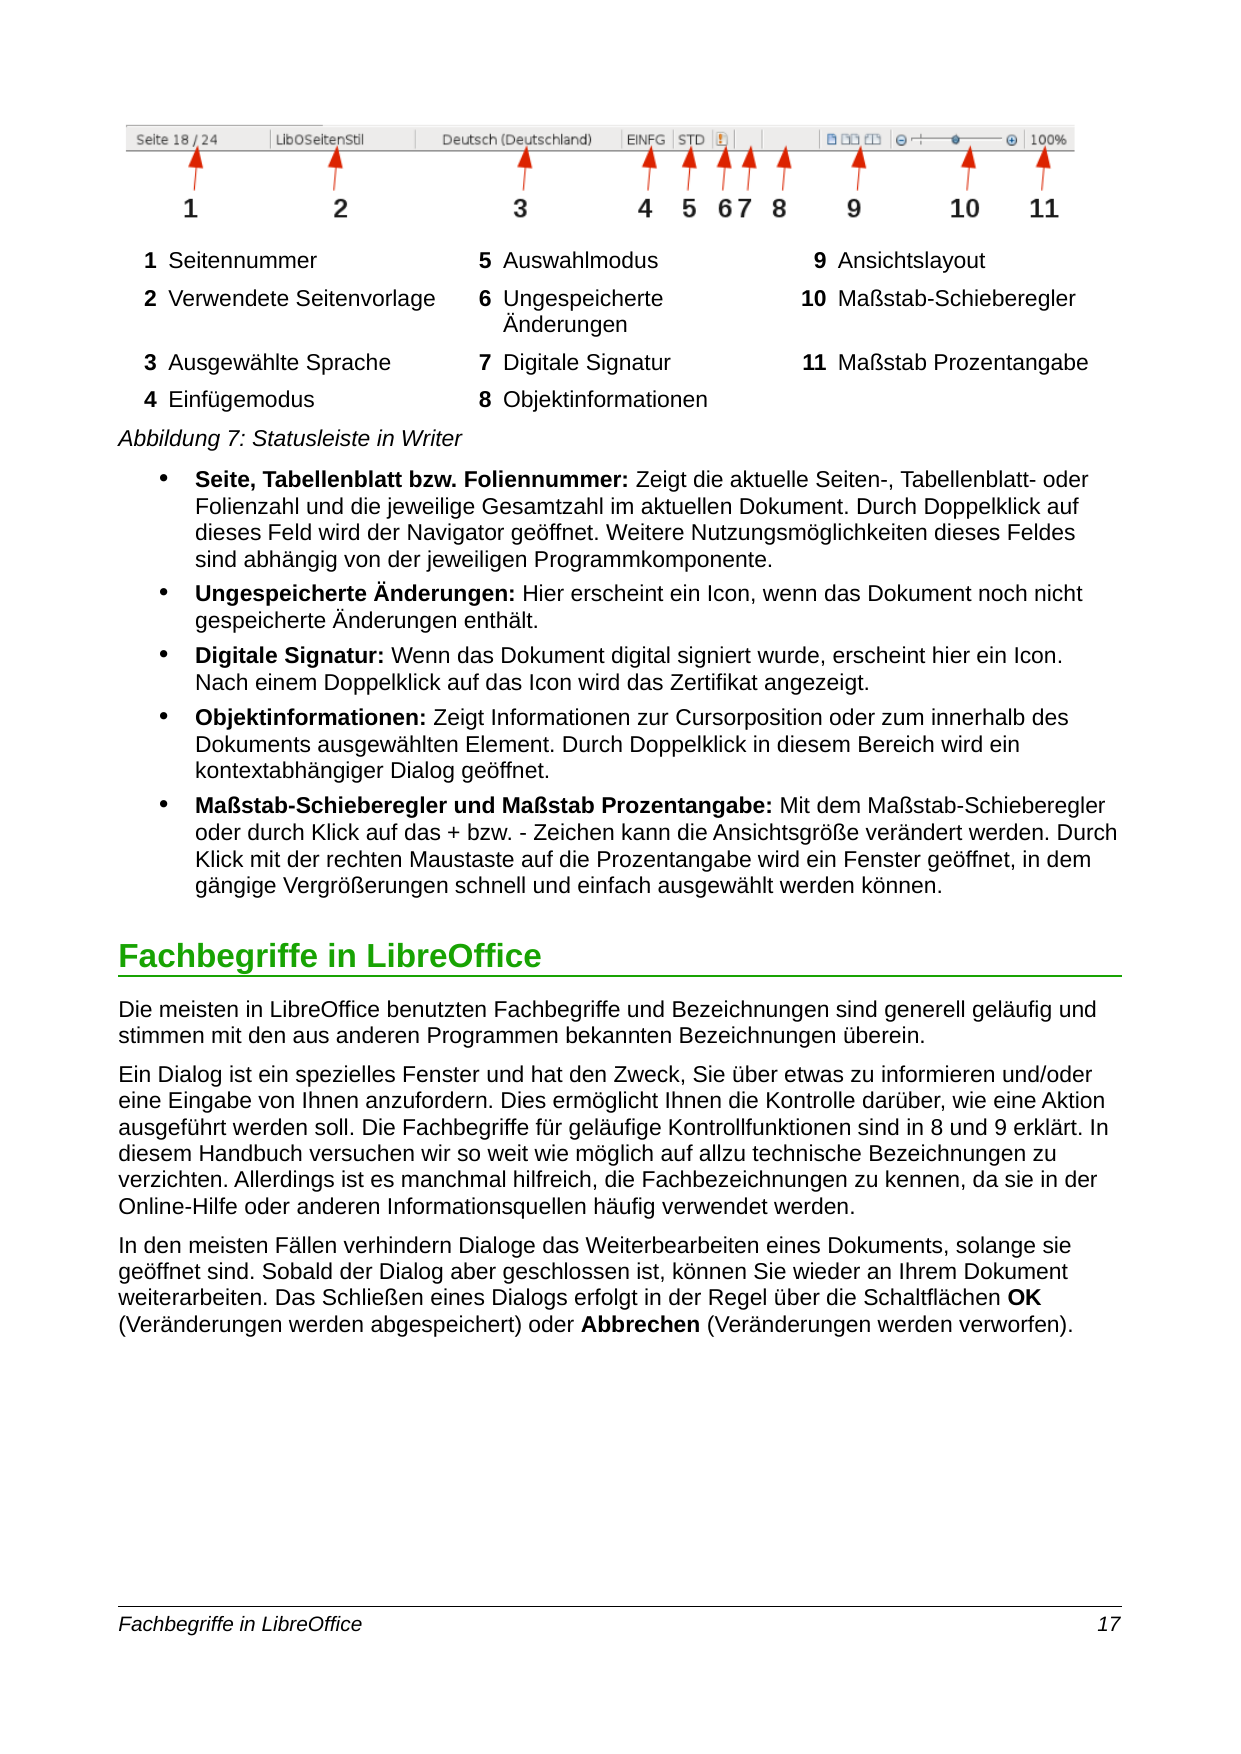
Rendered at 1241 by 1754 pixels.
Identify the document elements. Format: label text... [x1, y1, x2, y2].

list Digitale Signatur: Wenn das Dokument digital signiert wurde, erscheint hier ein Icon. Nach einem Doppelklick auf das Icon wird das Zertifikat angezeigt. [156, 640, 1122, 696]
table_cell Einfügemodus [162, 381, 453, 418]
table_header Seitennummer [162, 241, 453, 279]
list Seite, Tabellenblatt bzw. Foliennummer: Zeigt die aktuelle Seiten-, Tabellenblatt- oder Folienzahl und die jeweilige Gesamtzahl im aktuellen Dokument. Durch Doppelklick auf dieses Feld wird der Navigator geöffnet. Weitere Nutzungsmöglichkeiten dieses Feldes sind abhängig von der jeweiligen Programmkomponente. [156, 464, 1122, 572]
table_cell 8 [453, 381, 497, 418]
table_header 1 [118, 241, 162, 279]
table_header 5 [453, 241, 497, 279]
text Ein Dialog ist ein spezielles Fenster und hat den Zweck, Sie über etwas zu informieren und/oder eine Eingabe von Ihnen anzufordern. Dies ermöglicht Ihnen die Kontrolle darüber, wie eine Aktion ausgeführt werden soll. Die Fachbegriffe für geläufige Kontrollfunktionen sind in Abbildung 8 und Abbildung 9 erklärt. In diesem Handbuch versuchen wir so weit wie möglich auf allzu technische Bezeichnungen zu verzichten. Allerdings ist es manchmal hilfreich, die Fachbezeichnungen zu kennen, da sie in der Online-Hilfe oder anderen Informationsquellen häufig verwendet werden. [118, 1061, 1122, 1219]
table_header Ansichtslayout [832, 241, 1122, 279]
table_cell Ungespeicherte Änderungen [497, 279, 788, 343]
table_cell Maßstab-Schieberegler [832, 279, 1122, 343]
picture [118, 118, 1123, 229]
table_cell [832, 381, 1122, 418]
subtitle Fachbegriffe in LibreOffice [118, 936, 1122, 975]
list Ungespeicherte Änderungen: Hier erscheint ein Icon, wenn das Dokument noch nicht gespeicherte Änderungen enthält. [156, 578, 1122, 634]
table_cell Verwendete Seitenvorlage [162, 279, 453, 343]
table_cell 6 [453, 279, 497, 343]
table_cell 3 [118, 343, 162, 381]
list Objektinformationen: Zeigt Informationen zur Cursorposition oder zum innerhalb des Dokuments ausgewählten Element. Durch Doppelklick in diesem Bereich wird ein kontextabhängiger Dialog geöffnet. [156, 702, 1122, 784]
table_cell 10 [788, 279, 832, 343]
table_cell Maßstab Prozentangabe [832, 343, 1122, 381]
table_cell 4 [118, 381, 162, 418]
table_header 9 [788, 241, 832, 279]
text In den meisten Fällen verhindern Dialoge das Weiterbearbeiten eines Dokuments, solange sie geöffnet sind. Sobald der Dialog aber geschlossen ist, können Sie wieder an Ihrem Dokument weiterarbeiten. Das Schließen eines Dialogs erfolgt in der Regel über die Schaltflächen OK (Veränderungen werden abgespeichert) oder Abbrechen (Veränderungen werden verworfen). [118, 1232, 1122, 1337]
table_header Auswahlmodus [497, 241, 788, 279]
table_cell [788, 381, 832, 418]
text Die meisten in LibreOffice benutzten Fachbegriffe und Bezeichnungen sind generell geläufig und stimmen mit den aus anderen Programmen bekannten Bezeichnungen überein. [118, 996, 1122, 1048]
table_cell Digitale Signatur [497, 343, 788, 381]
table_cell Objektinformationen [497, 381, 788, 418]
text Abbildung 7: Statusleiste in Writer [118, 425, 1122, 451]
table_cell Ausgewählte Sprache [162, 343, 453, 381]
list Maßstab-Schieberegler und Maßstab Prozentangabe: Mit dem Maßstab-Schieberegler oder durch Klick auf das + bzw. - Zeichen kann die Ansichtsgröße verändert werden. Durch Klick mit der rechten Maustaste auf die Prozentangabe wird ein Fenster geöffnet, in dem gängige Vergrößerungen schnell und einfach ausgewählt werden können. [156, 790, 1122, 898]
table_cell 11 [788, 343, 832, 381]
table_cell 7 [453, 343, 497, 381]
table_cell 2 [118, 279, 162, 343]
